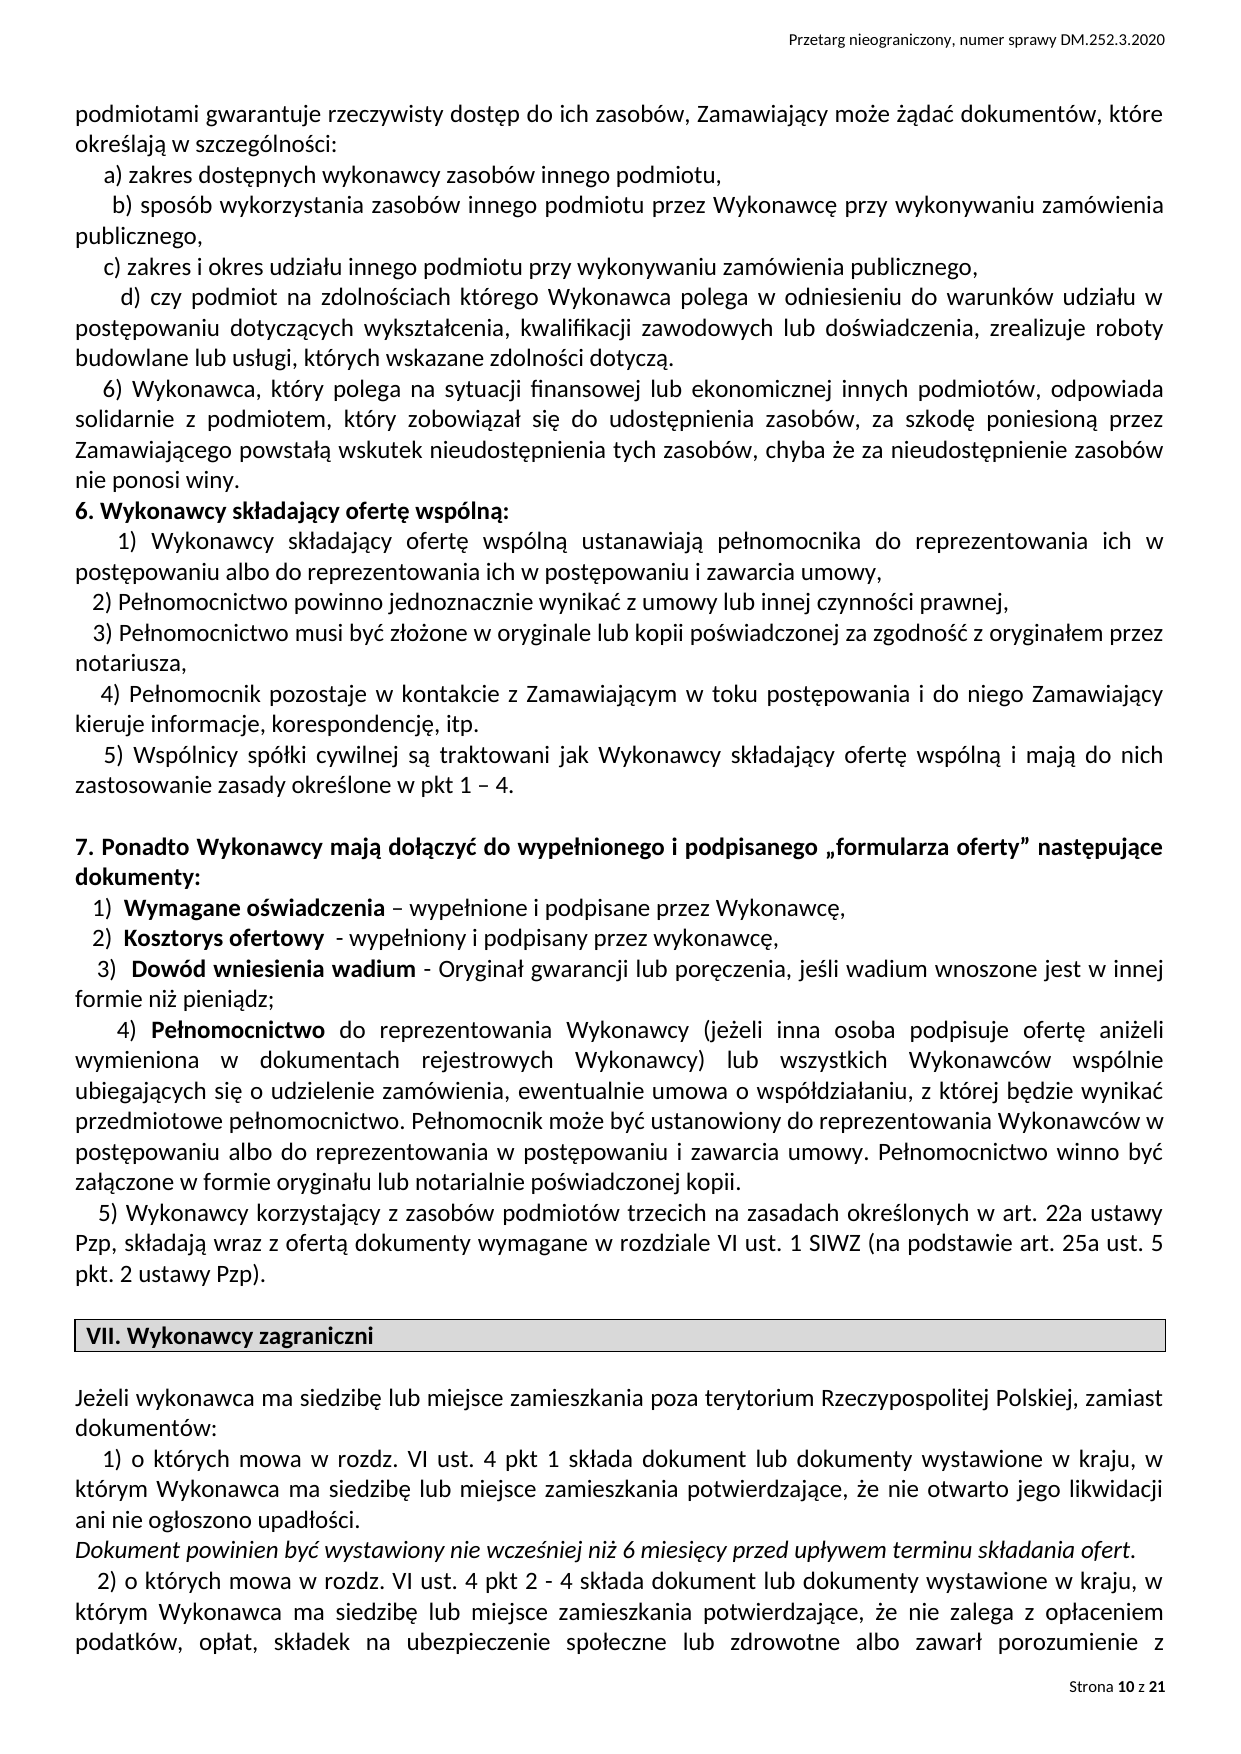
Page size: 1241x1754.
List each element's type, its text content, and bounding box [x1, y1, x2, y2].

text 4) Pełnomocnik pozostaje w kontakcie z Zamawiającym w toku postępowania i do niego Zamawiający kieruje informacje, korespondencję, itp. [75, 678, 1165, 739]
text c) zakres i okres udziału innego podmiotu przy wykonywaniu zamówienia publicznego, [75, 251, 1165, 281]
text 5) Wykonawcy korzystający z zasobów podmiotów trzecich na zasadach określonych w art. 22a ustawy Pzp, składają wraz z ofertą dokumenty wymagane w rozdziale VI ust. 1 SIWZ (na podstawie art. 25a ust. 5 pkt. 2 ustawy Pzp). [75, 1197, 1165, 1288]
text b) sposób wykorzystania zasobów innego podmiotu przez Wykonawcę przy wykonywaniu zamówienia publicznego, [75, 190, 1165, 251]
text 4) Pełnomocnictwo do reprezentowania Wykonawcy (jeżeli inna osoba podpisuje ofertę aniżeli wymieniona w dokumentach rejestrowych Wykonawcy) lub wszystkich Wykonawców wspólnie ubiegających się o udzielenie zamówienia, ewentualnie umowa o współdziałaniu, z której będzie wynikać przedmiotowe pełnomocnictwo. Pełnomocnik może być ustanowiony do reprezentowania Wykonawców w postępowaniu albo do reprezentowania w postępowaniu i zawarcia umowy. Pełnomocnictwo winno być załączone w formie oryginału lub notarialnie poświadczonej kopii. [75, 1014, 1165, 1197]
text podmiotami gwarantuje rzeczywisty dostęp do ich zasobów, Zamawiający może żądać dokumentów, które określają w szczególności: [75, 98, 1165, 159]
text 3) Dowód wniesienia wadium - Oryginał gwarancji lub poręczenia, jeśli wadium wnoszone jest w innej formie niż pieniądz; [75, 953, 1165, 1014]
text Dokument powinien być wystawiony nie wcześniej niż 6 miesięcy przed upływem terminu składania ofert. [75, 1535, 1165, 1565]
text 1) Wymagane oświadczenia – wypełnione i podpisane przez Wykonawcę, [75, 892, 1165, 922]
text 1) Wykonawcy składający ofertę wspólną ustanawiają pełnomocnika do reprezentowania ich w postępowaniu albo do reprezentowania ich w postępowaniu i zawarcia umowy, [75, 525, 1165, 586]
text 5) Wspólnicy spółki cywilnej są traktowani jak Wykonawcy składający ofertę wspólną i mają do nich zastosowanie zasady określone w pkt 1 – 4. [75, 739, 1165, 800]
text 6. Wykonawcy składający ofertę wspólną: [75, 495, 1165, 525]
text d) czy podmiot na zdolnościach którego Wykonawca polega w odniesieniu do warunków udziału w postępowaniu dotyczących wykształcenia, kwalifikacji zawodowych lub doświadczenia, zrealizuje roboty budowlane lub usługi, których wskazane zdolności dotyczą. [75, 281, 1165, 373]
text a) zakres dostępnych wykonawcy zasobów innego podmiotu, [75, 159, 1165, 190]
text 1) o których mowa w rozdz. VI ust. 4 pkt 1 składa dokument lub dokumenty wystawione w kraju, w którym Wykonawca ma siedzibę lub miejsce zamieszkania potwierdzające, że nie otwarto jego likwidacji ani nie ogłoszono upadłości. [75, 1443, 1165, 1535]
text Jeżeli wykonawca ma siedzibę lub miejsce zamieszkania poza terytorium Rzeczypospolitej Polskiej, zamiast dokumentów: [75, 1382, 1165, 1443]
text 2) Kosztorys ofertowy - wypełniony i podpisany przez wykonawcę, [75, 922, 1165, 953]
text 2) Pełnomocnictwo powinno jednoznacznie wynikać z umowy lub innej czynności prawnej, [75, 586, 1165, 617]
text 2) o których mowa w rozdz. VI ust. 4 pkt 2 - 4 składa dokument lub dokumenty wystawione w kraju, w którym Wykonawca ma siedzibę lub miejsce zamieszkania potwierdzające, że nie zalega z opłaceniem podatków, opłat, składek na ubezpieczenie społeczne lub zdrowotne albo zawarł porozumienie z [75, 1565, 1165, 1657]
table_header VII. Wykonawcy zagraniczni [76, 1320, 1165, 1351]
text 3) Pełnomocnictwo musi być złożone w oryginale lub kopii poświadczonej za zgodność z oryginałem przez notariusza, [75, 617, 1165, 678]
text 6) Wykonawca, który polega na sytuacji finansowej lub ekonomicznej innych podmiotów, odpowiada solidarnie z podmiotem, który zobowiązał się do udostępnienia zasobów, za szkodę poniesioną przez Zamawiającego powstałą wskutek nieudostępnienia tych zasobów, chyba że za nieudostępnienie zasobów nie ponosi winy. [75, 373, 1165, 495]
text 7. Ponadto Wykonawcy mają dołączyć do wypełnionego i podpisanego „formularza oferty” następujące dokumenty: [75, 831, 1165, 892]
